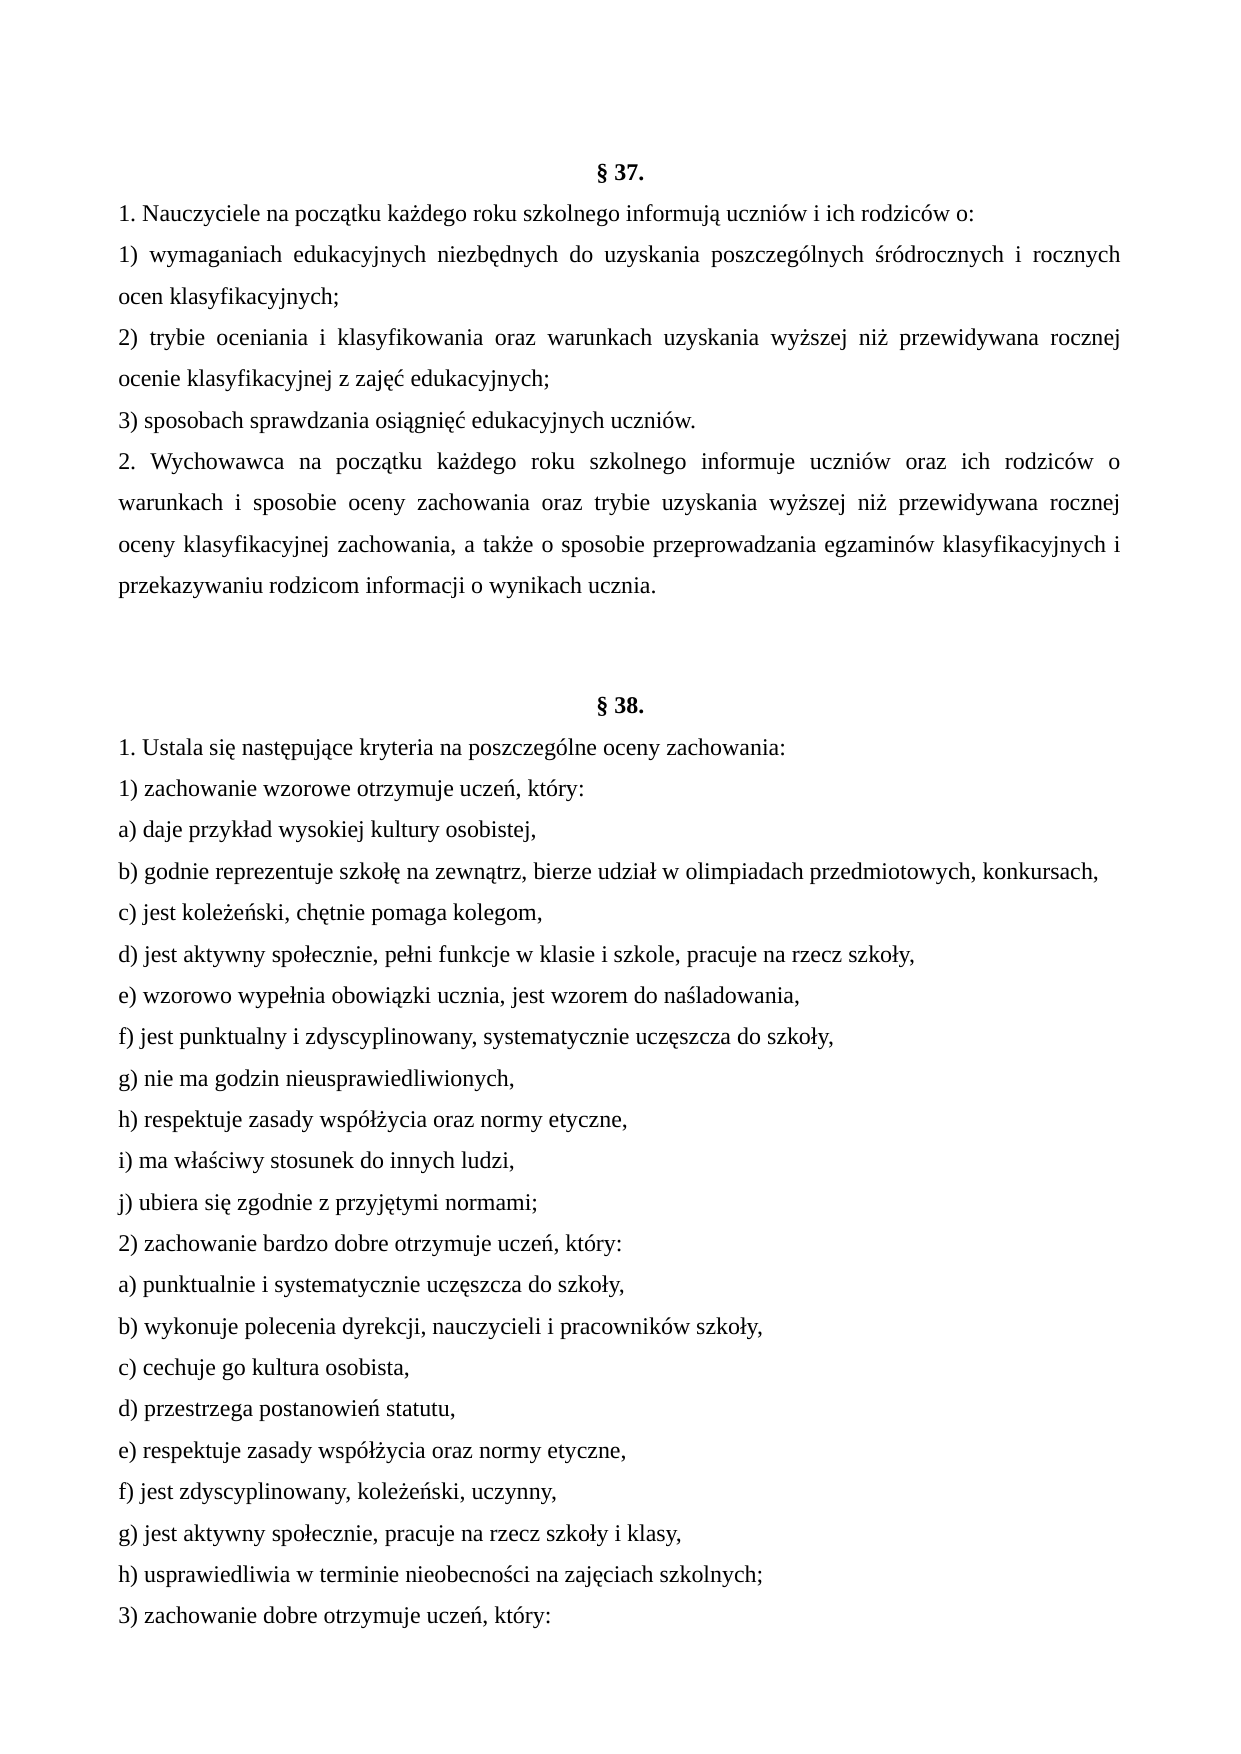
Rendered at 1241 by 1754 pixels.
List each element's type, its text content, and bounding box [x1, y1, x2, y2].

text 2) trybie oceniania i klasyfikowania oraz warunkach uzyskania wyższej niż przewidywana rocznej ocenie klasyfikacyjnej z zajęć edukacyjnych; [118, 323, 1122, 392]
text a) punktualnie i systematycznie uczęszcza do szkoły, [118, 1270, 1122, 1298]
text f) jest punktualny i zdyscyplinowany, systematycznie uczęszcza do szkoły, [118, 1022, 1122, 1050]
text 1) wymaganiach edukacyjnych niezbędnych do uzyskania poszczególnych śródrocznych i rocznych ocen klasyfikacyjnych; [118, 240, 1122, 309]
text d) przestrzega postanowień statutu, [118, 1394, 1122, 1422]
text g) jest aktywny społecznie, pracuje na rzecz szkoły i klasy, [118, 1518, 1122, 1546]
text 3) sposobach sprawdzania osiągnięć edukacyjnych uczniów. [118, 406, 1122, 433]
text b) godnie reprezentuje szkołę na zewnątrz, bierze udział w olimpiadach przedmiotowych, konkursach, [118, 857, 1122, 884]
text 3) zachowanie dobre otrzymuje uczeń, który: [118, 1601, 1122, 1629]
text h) usprawiedliwia w terminie nieobecności na zajęciach szkolnych; [118, 1560, 1122, 1587]
text 2. Wychowawca na początku każdego roku szkolnego informuje uczniów oraz ich rodziców o warunkach i sposobie oceny zachowania oraz trybie uzyskania wyższej niż przewidywana rocznej oceny klasyfikacyjnej zachowania, a także o sposobie przeprowadzania egzaminów klasyfikacyjnych i przekazywaniu rodzicom informacji o wynikach ucznia. [118, 447, 1122, 599]
text c) cechuje go kultura osobista, [118, 1353, 1122, 1381]
text j) ubiera się zgodnie z przyjętymi normami; [118, 1188, 1122, 1215]
text c) jest koleżeński, chętnie pomaga kolegom, [118, 898, 1122, 926]
text 2) zachowanie bardzo dobre otrzymuje uczeń, który: [118, 1229, 1122, 1257]
text e) wzorowo wypełnia obowiązki ucznia, jest wzorem do naśladowania, [118, 981, 1122, 1008]
text i) ma właściwy stosunek do innych ludzi, [118, 1146, 1122, 1174]
text h) respektuje zasady współżycia oraz normy etyczne, [118, 1105, 1122, 1133]
text a) daje przykład wysokiej kultury osobistej, [118, 816, 1122, 843]
text d) jest aktywny społecznie, pełni funkcje w klasie i szkole, pracuje na rzecz szkoły, [118, 939, 1122, 967]
text g) nie ma godzin nieusprawiedliwionych, [118, 1064, 1122, 1091]
text 1. Nauczyciele na początku każdego roku szkolnego informują uczniów i ich rodziców o: [118, 199, 1122, 227]
text e) respektuje zasady współżycia oraz normy etyczne, [118, 1436, 1122, 1463]
text § 37. [118, 158, 1122, 185]
text b) wykonuje polecenia dyrekcji, nauczycieli i pracowników szkoły, [118, 1312, 1122, 1339]
text f) jest zdyscyplinowany, koleżeński, uczynny, [118, 1477, 1122, 1505]
text § 38. [118, 691, 1122, 719]
text 1) zachowanie wzorowe otrzymuje uczeń, który: [118, 774, 1122, 802]
text 1. Ustala się następujące kryteria na poszczególne oceny zachowania: [118, 733, 1122, 760]
